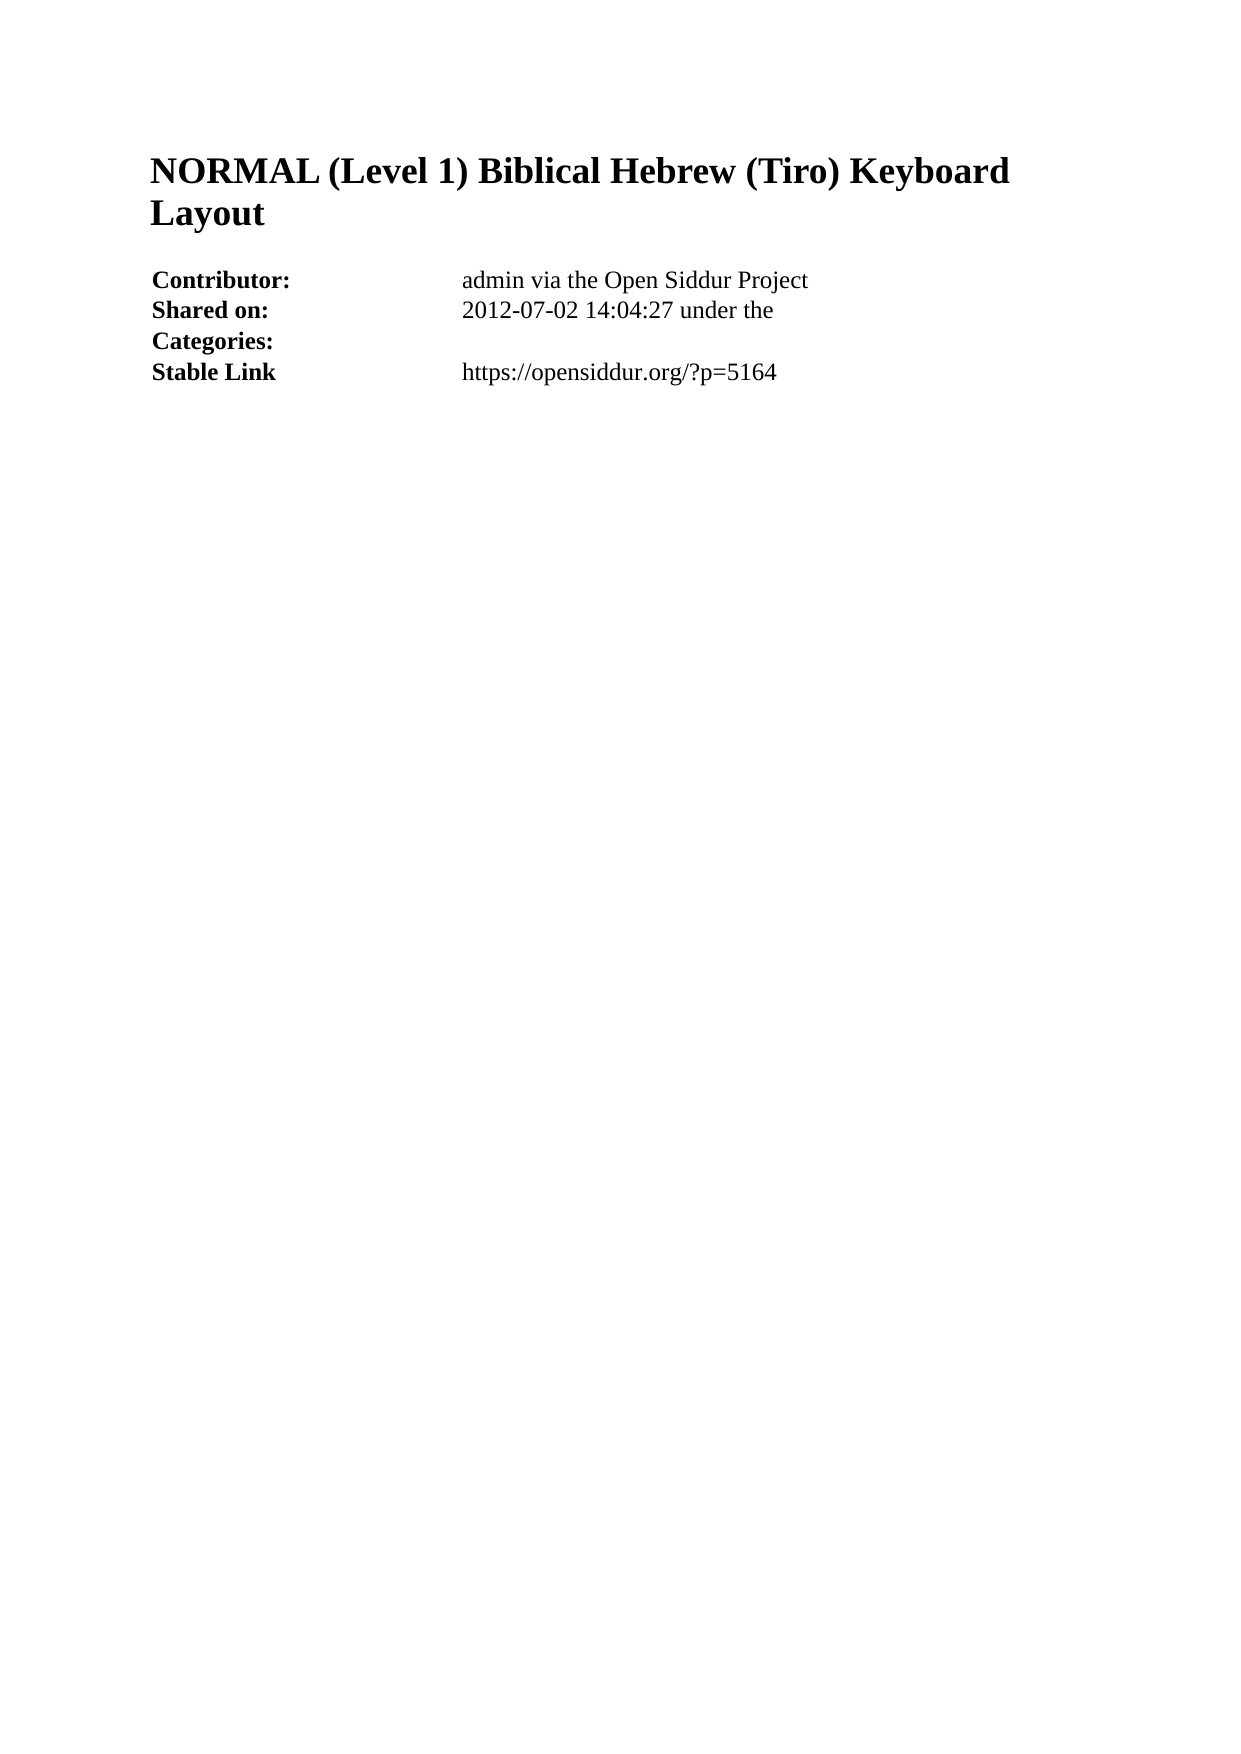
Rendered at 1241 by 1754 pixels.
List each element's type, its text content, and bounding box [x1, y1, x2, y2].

table_cell Shared on: [150, 295, 460, 326]
table_cell [460, 326, 1090, 357]
table_header admin via the Open Siddur Project [460, 264, 1090, 295]
table_cell 2012-07-02 14:04:27 under the [460, 295, 1090, 326]
table_cell Stable Link [150, 357, 460, 388]
table_header Contributor: [150, 264, 460, 295]
table_cell Categories: [150, 326, 460, 357]
subtitle NORMAL (Level 1) Biblical Hebrew (Tiro) Keyboard Layout [150, 150, 1090, 233]
table_cell https://opensiddur.org/?p=5164 [460, 357, 1090, 388]
